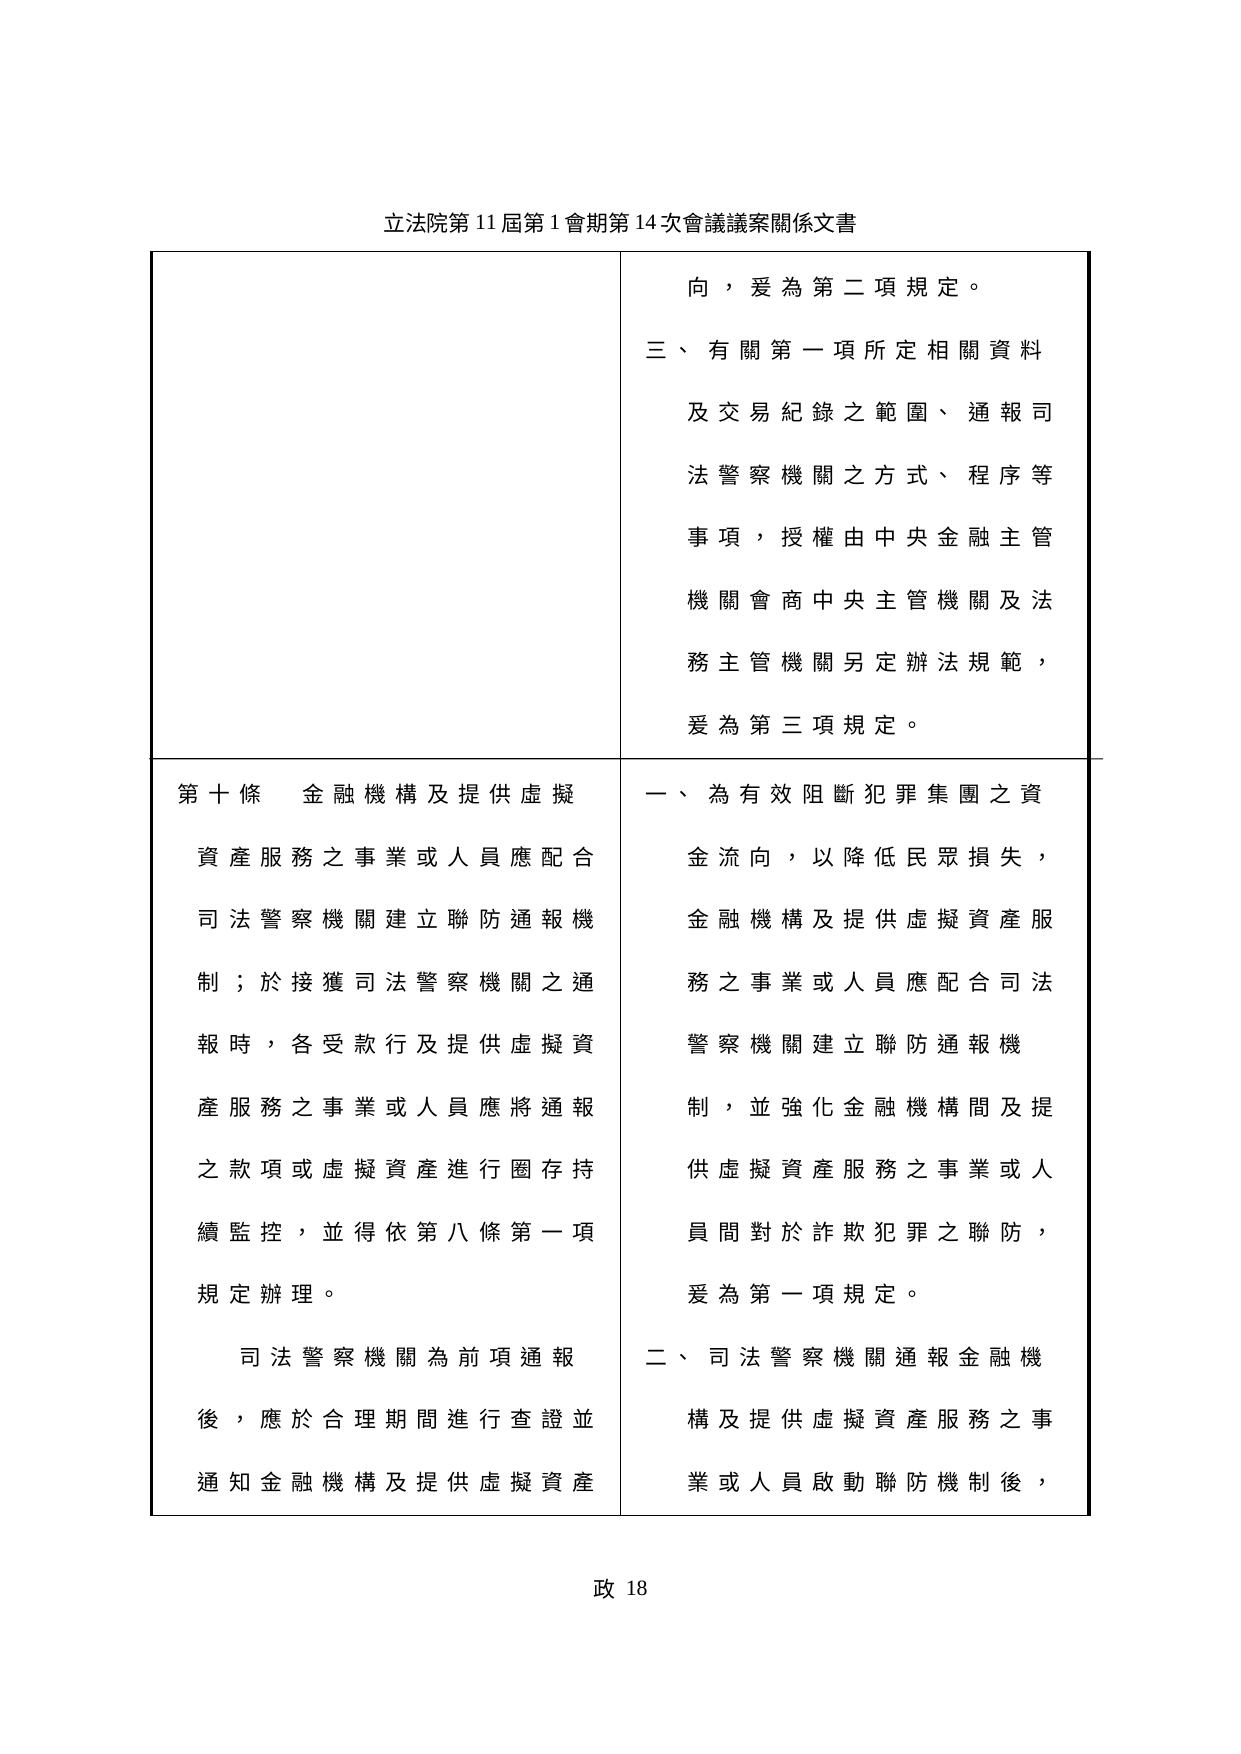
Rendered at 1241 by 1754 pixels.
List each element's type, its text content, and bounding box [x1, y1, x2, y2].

table_cell 向，爰為第二項規定。 三、有關第一項所定相關資料及交易紀錄之範圍、通報司法警察機關之方式、程序等事項，授權由中央金融主管機關會商中央主管機關及法務主管機關另定辦法規範，爰為第三項規定。 [621, 252, 1087, 758]
table_cell [153, 252, 620, 758]
table_cell 第十條 金融機構及提供虛擬資產服務之事業或人員應配合司法警察機關建立聯防通報機制；於接獲司法警察機關之通報時，各受款行及提供虛擬資產服務之事業或人員應將通報之款項或虛擬資產進行圈存持續監控，並得依第八條第一項規定辦理。 司法警察機關為前項通報後，應於合理期間進行查證並通知金融機構及提供虛擬資產 [153, 760, 620, 1514]
table_cell 一、為有效阻斷犯罪集團之資金流向，以降低民眾損失，金融機構及提供虛擬資產服務之事業或人員應配合司法警察機關建立聯防通報機制，並強化金融機構間及提供虛擬資產服務之事業或人員間對於詐欺犯罪之聯防，爰為第一項規定。 二、司法警察機關通報金融機構及提供虛擬資產服務之事業或人員啟動聯防機制後， [621, 760, 1087, 1514]
